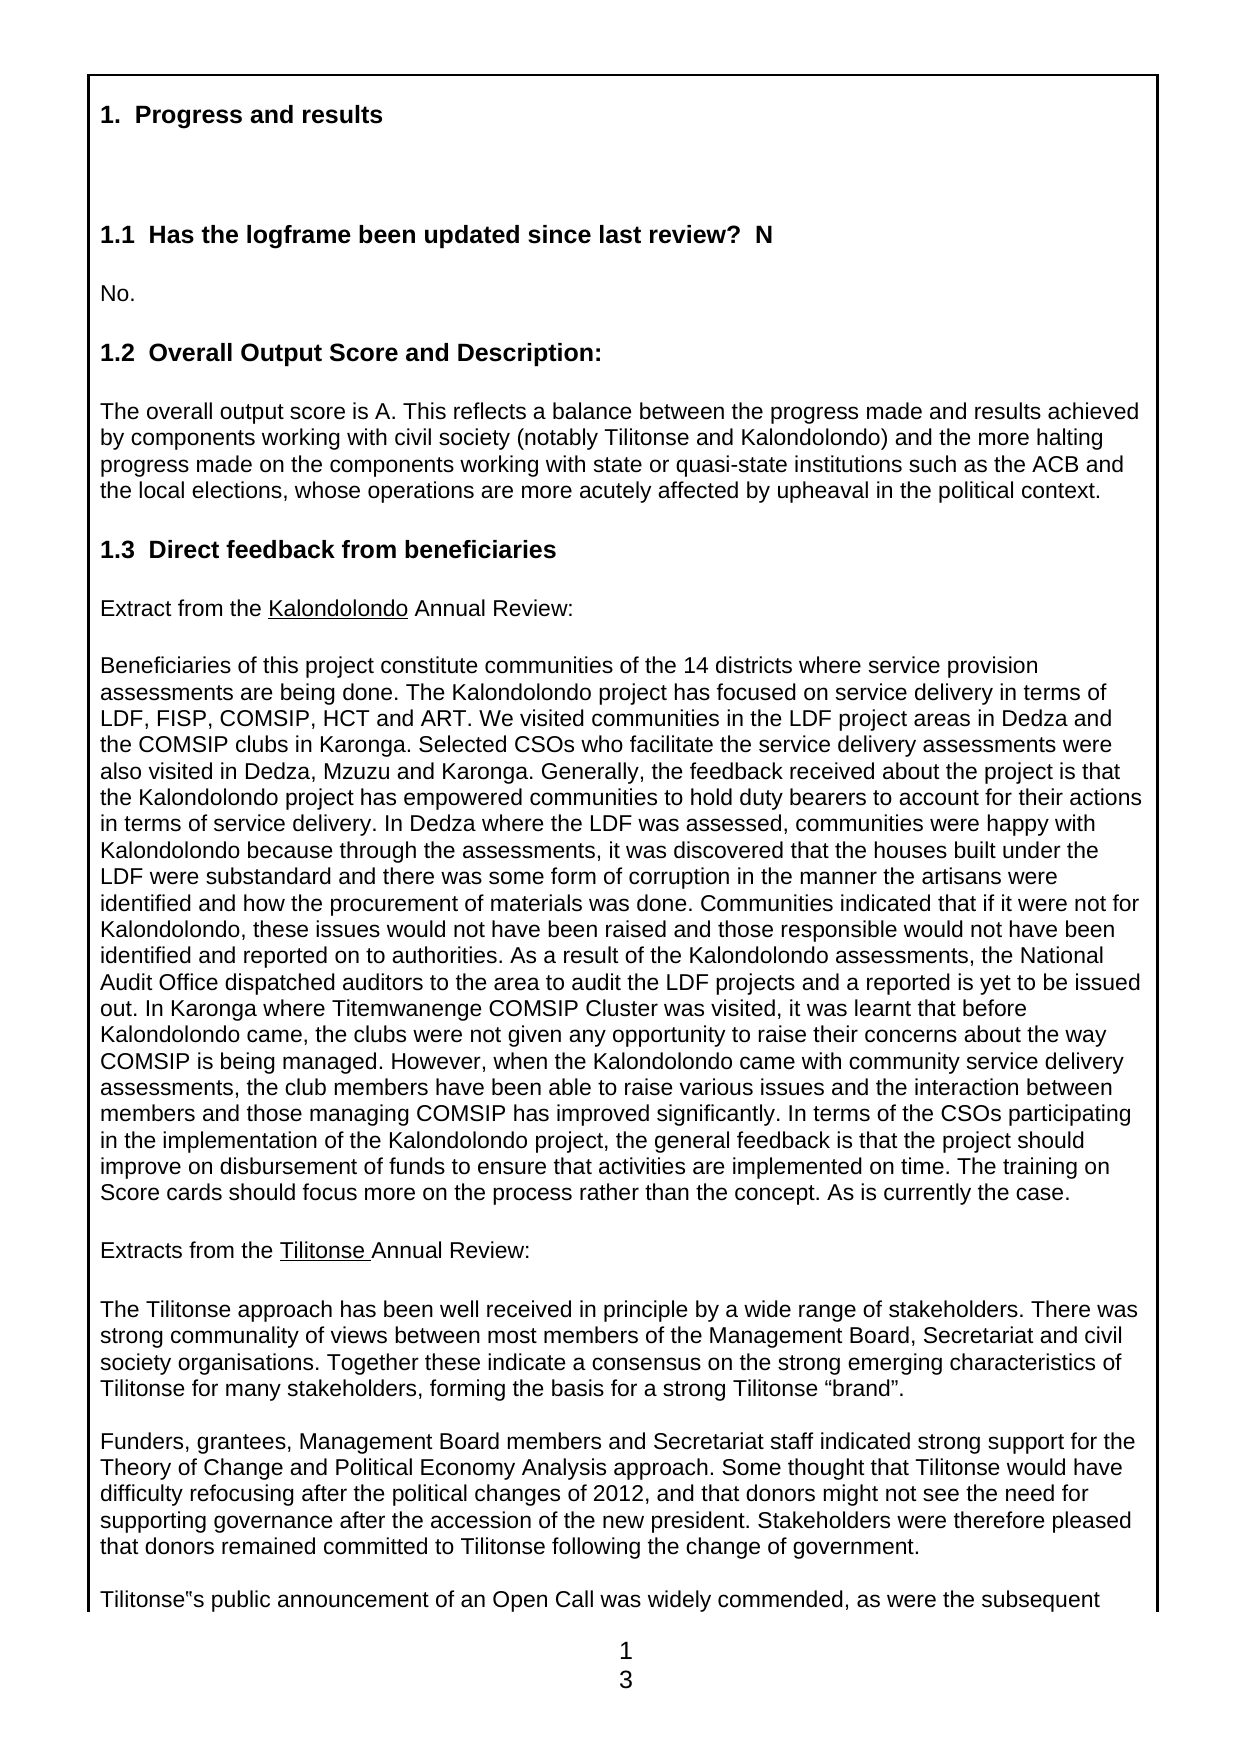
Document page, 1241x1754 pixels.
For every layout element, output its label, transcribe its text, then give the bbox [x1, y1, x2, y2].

table_cell [90, 135, 1156, 195]
table_header 1. Progress and results [90, 76, 1156, 135]
table_cell 1.1 Has the logframe been updated since last review? N No. 1.2 Overall Output Score and Description: The overall output score is A. This reflects a balance between the progress made and results achieved by components working with civil society (notably Tilitonse and Kalondolondo) and the more halting progress made on the components working with state or quasi-state institutions such as the ACB and the local elections, whose operations are more acutely affected by upheaval in the political context. 1.3 Direct feedback from beneficiaries Extract from the Kalondolondo Annual Review: Beneficiaries of this project constitute communities of the 14 districts where service provision assessments are being done. The Kalondolondo project has focused on service delivery in terms of LDF, FISP, COMSIP, HCT and ART. We visited communities in the LDF project areas in Dedza and the COMSIP clubs in Karonga. Selected CSOs who facilitate the service delivery assessments were also visited in Dedza, Mzuzu and Karonga. Generally, the feedback received about the project is that the Kalondolondo project has empowered communities to hold duty bearers to account for their actions in terms of service delivery. In Dedza where the LDF was assessed, communities were happy with Kalondolondo because through the assessments, it was discovered that the houses built under the LDF were substandard and there was some form of corruption in the manner the artisans were identified and how the procurement of materials was done. Communities indicated that if it were not for Kalondolondo, these issues would not have been raised and those responsible would not have been identified and reported on to authorities. As a result of the Kalondolondo assessments, the National Audit Office dispatched auditors to the area to audit the LDF projects and a reported is yet to be issued out. In Karonga where Titemwanenge COMSIP Cluster was visited, it was learnt that before Kalondolondo came, the clubs were not given any opportunity to raise their concerns about the way COMSIP is being managed. However, when the Kalondolondo came with community service delivery assessments, the club members have been able to raise various issues and the interaction between members and those managing COMSIP has improved significantly. In terms of the CSOs participating in the implementation of the Kalondolondo project, the general feedback is that the project should improve on disbursement of funds to ensure that activities are implemented on time. The training on Score cards should focus more on the process rather than the concept. As is currently the case. Extracts from the Tilitonse Annual Review: The Tilitonse approach has been well received in principle by a wide range of stakeholders. There was strong communality of views between most members of the Management Board, Secretariat and civil society organisations. Together these indicate a consensus on the strong emerging characteristics of Tilitonse for many stakeholders, forming the basis for a strong Tilitonse “brand”. Funders, grantees, Management Board members and Secretariat staff indicated strong support for the Theory of Change and Political Economy Analysis approach. Some thought that Tilitonse would have difficulty refocusing after the political changes of 2012, and that donors might not see the need for supporting governance after the accession of the new president. Stakeholders were therefore pleased that donors remained committed to Tilitonse following the change of government. Tilitonse‟s public announcement of an Open Call was widely commended, as were the subsequent [90, 195, 1156, 1612]
